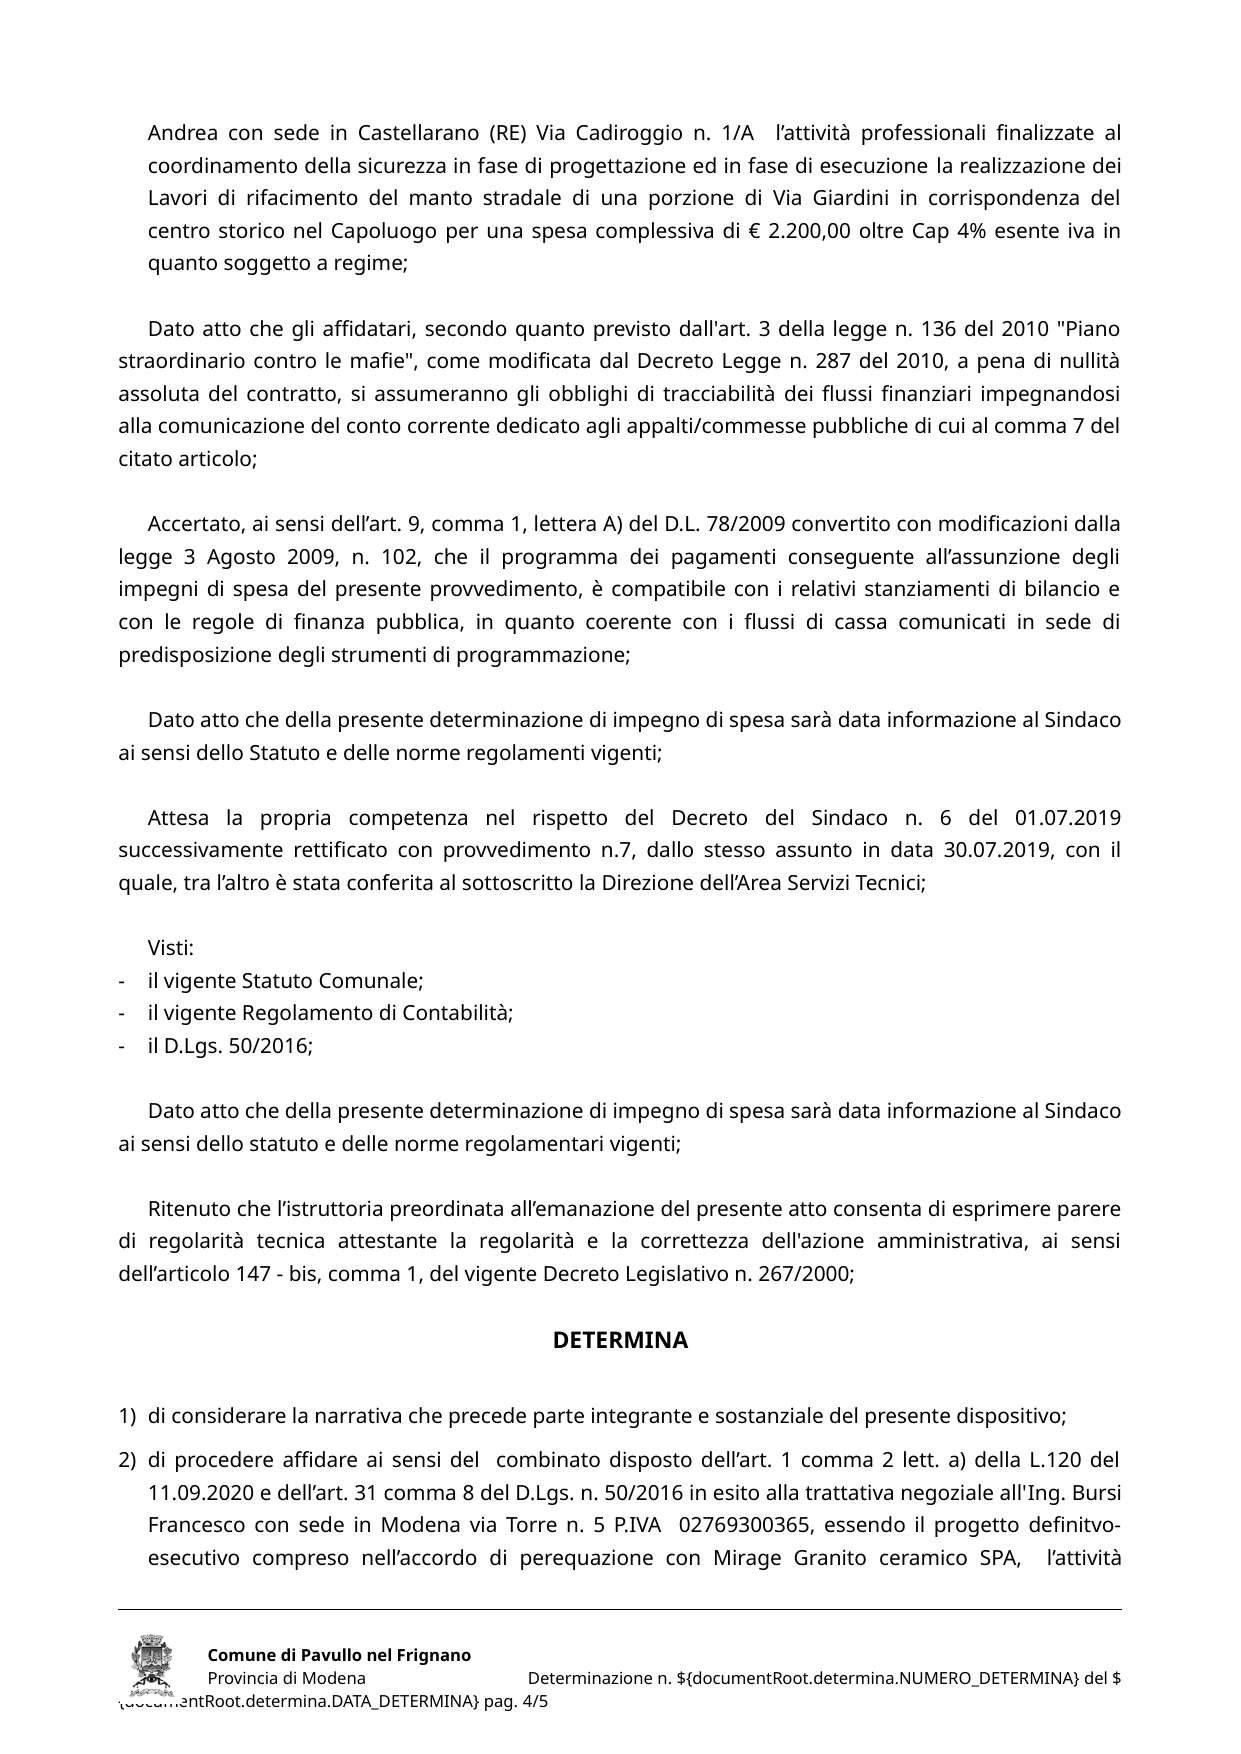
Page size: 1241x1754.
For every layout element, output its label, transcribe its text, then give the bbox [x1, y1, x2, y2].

text Accertato, ai sensi dell’art. 9, comma 1, lettera A) del D.L. 78/2009 convertito con modificazioni dalla legge 3 Agosto 2009, n. 102, che il programma dei pagamenti conseguente all’assunzione degli impegni di spesa del presente provvedimento, è compatibile con i relativi stanziamenti di bilancio e con le regole di finanza pubblica, in quanto coerente con i flussi di cassa comunicati in sede di predisposizione degli strumenti di programmazione; [118, 509, 1122, 668]
text Dato atto che gli affidatari, secondo quanto previsto dall'art. 3 della legge n. 136 del 2010 "Piano straordinario contro le mafie", come modificata dal Decreto Legge n. 287 del 2010, a pena di nullità assoluta del contratto, si assumeranno gli obblighi di tracciabilità dei flussi finanziari impegnandosi alla comunicazione del conto corrente dedicato agli appalti/commesse pubbliche di cui al comma 7 del citato articolo; [118, 314, 1122, 473]
text Dato atto che della presente determinazione di impegno di spesa sarà data informazione al Sindaco ai sensi dello statuto e delle norme regolamentari vigenti; [118, 1096, 1122, 1157]
list il vigente Statuto Comunale; [118, 966, 1122, 994]
list il vigente Regolamento di Contabilità; [118, 998, 1122, 1027]
text Dato atto che della presente determinazione di impegno di spesa sarà data informazione al Sindaco ai sensi dello Statuto e delle norme regolamenti vigenti; [118, 705, 1122, 766]
picture [120, 1631, 183, 1704]
text Ritenuto che l’istruttoria preordinata all’emanazione del presente atto consenta di esprimere parere di regolarità tecnica attestante la regolarità e la correttezza dell'azione amministrativa, ai sensi dell’articolo 147 - bis, comma 1, del vigente Decreto Legislativo n. 267/2000; [118, 1194, 1122, 1288]
list Andrea con sede in Castellarano (RE) Via Cadiroggio n. 1/A l’attività professionali finalizzate al coordinamento della sicurezza in fase di progettazione ed in fase di esecuzione la realizzazione dei Lavori di rifacimento del manto stradale di una porzione di Via Giardini in corrispondenza del centro storico nel Capoluogo per una spesa complessiva di € 2.200,00 oltre Cap 4% esente iva in quanto soggetto a regime; [118, 118, 1122, 277]
list di procedere affidare ai sensi del combinato disposto dell’art. 1 comma 2 lett. a) della L.120 del 11.09.2020 e dell’art. 31 comma 8 del D.Lgs. n. 50/2016 in esito alla trattativa negoziale all'Ing. Bursi Francesco con sede in Modena via Torre n. 5 P.IVA 02769300365, essendo il progetto definitvo-esecutivo compreso nell’accordo di perequazione con Mirage Granito ceramico SPA, l’attività [118, 1445, 1122, 1571]
text Visti: [118, 933, 1122, 962]
text Attesa la propria competenza nel rispetto del Decreto del Sindaco n. 6 del 01.07.2019 successivamente rettificato con provvedimento n.7, dallo stesso assunto in data 30.07.2019, con il quale, tra l’altro è stata conferita al sottoscritto la Direzione dell’Area Servizi Tecnici; [118, 803, 1122, 896]
list di considerare la narrativa che precede parte integrante e sostanziale del presente dispositivo; [118, 1401, 1122, 1429]
list il D.Lgs. 50/2016; [118, 1031, 1122, 1059]
text DETERMINA [118, 1324, 1122, 1356]
